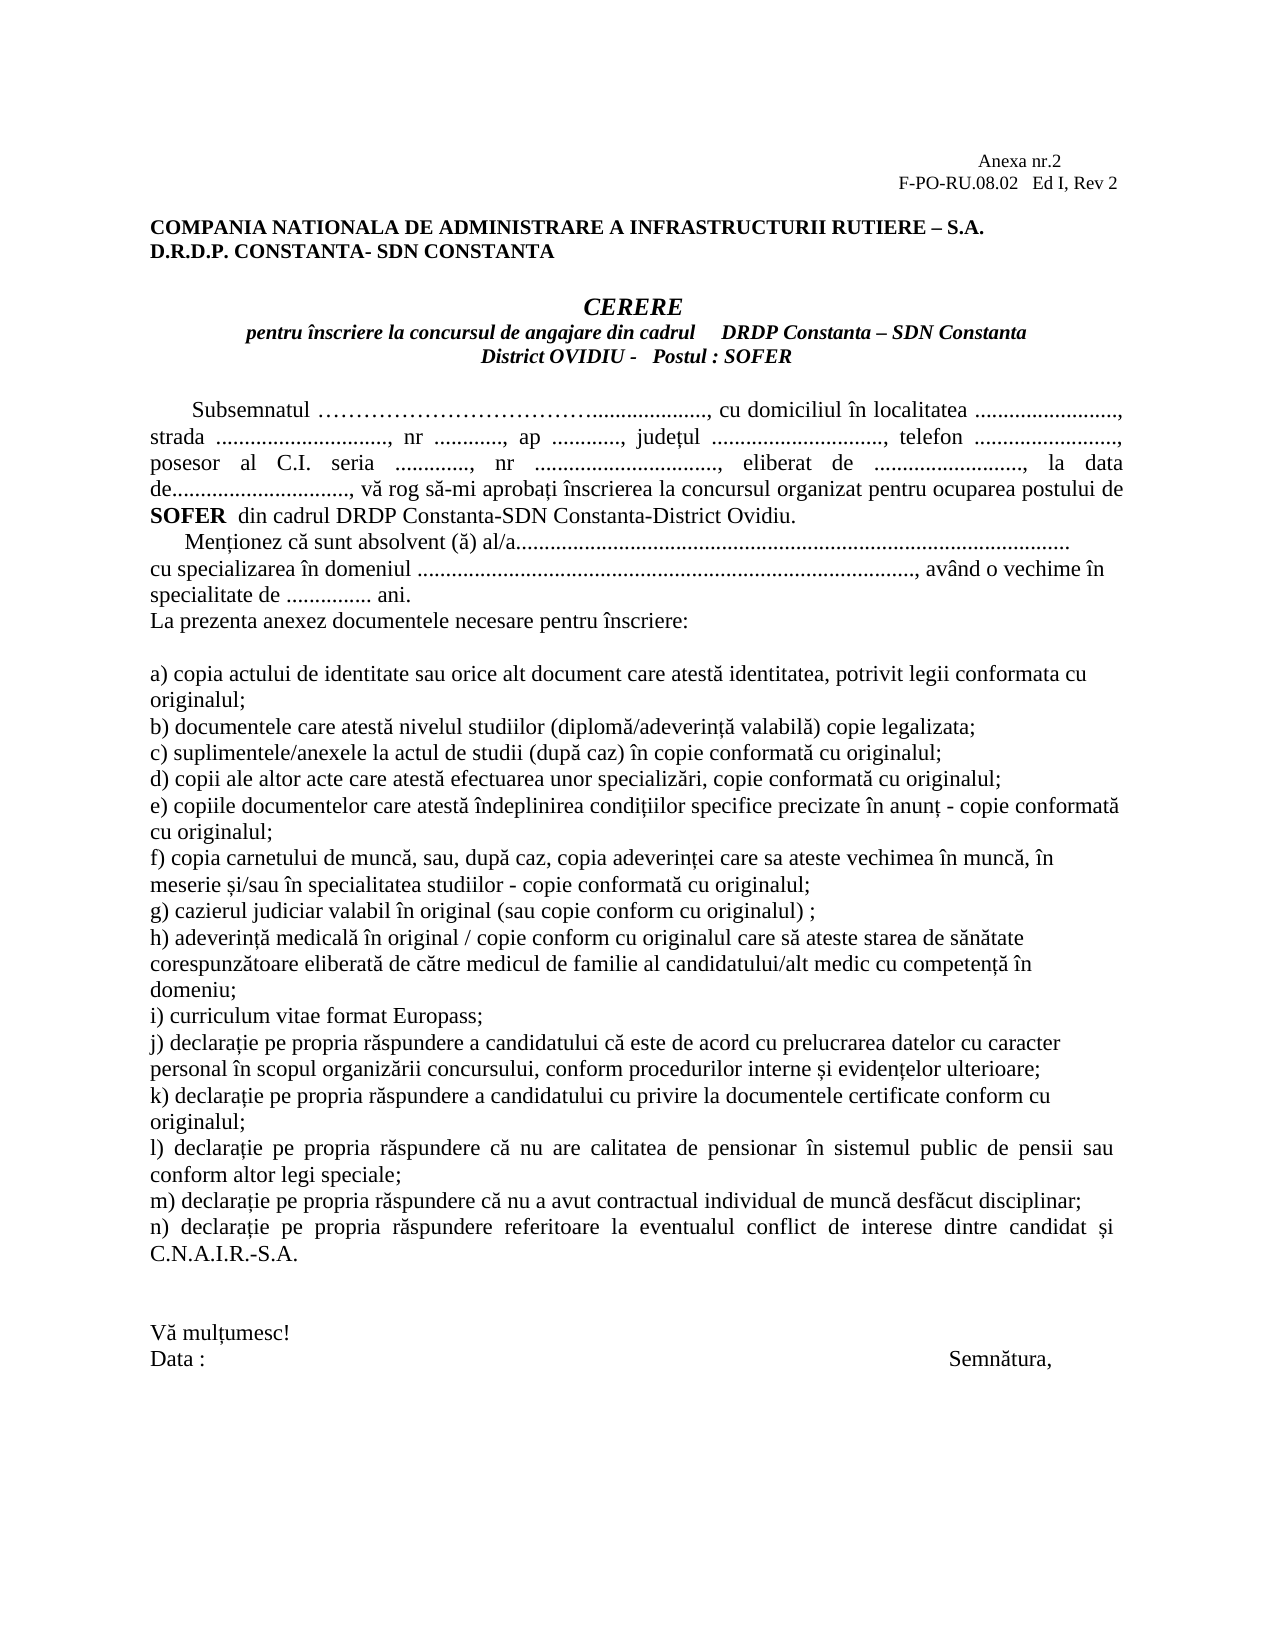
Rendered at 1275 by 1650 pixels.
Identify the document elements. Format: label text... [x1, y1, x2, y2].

text Vă mulțumesc! [150, 1319, 1116, 1345]
text k) declarație pe propria răspundere a candidatului cu privire la documentele certificate conform cu originalul; [150, 1082, 1125, 1134]
text l) declarație pe propria răspundere că nu are calitatea de pensionar în sistemul public de pensii sau conform altor legi speciale; [150, 1134, 1116, 1187]
text CERERE pentru înscriere la concursul de angajare din cadrul DRDP Constanta – SDN Constanta [150, 292, 1125, 344]
text Anexa nr.2 [150, 150, 1125, 172]
text District OVIDIU - Postul : SOFER [150, 344, 1125, 368]
text F-PO-RU.08.02 Ed I, Rev 2 [150, 172, 1125, 193]
text COMPANIA NATIONALA DE ADMINISTRARE A INFRASTRUCTURII RUTIERE – S.A. [150, 215, 1125, 239]
text La prezenta anexez documentele necesare pentru înscriere: [150, 607, 1125, 634]
text Subsemnatul ………………………………...................., cu domiciliul în localitatea ........................., strada .............................., nr ............, ap ............, județul .............................., telefon ........................., posesor al C.I. seria ............., nr ................................, eliberat de .........................., la data de..............................., vă rog să-mi aprobați înscrierea la concursul organizat pentru ocuparea postului de SOFER din cadrul DRDP Constanta-SDN Constanta-District Ovidiu. [150, 396, 1125, 528]
text m) declarație pe propria răspundere că nu a avut contractual individual de muncă desfăcut disciplinar; [150, 1187, 1125, 1213]
text n) declarație pe propria răspundere referitoare la eventualul conflict de interese dintre candidat și C.N.A.I.R.-S.A. [150, 1213, 1116, 1266]
text a) copia actului de identitate sau orice alt document care atestă identitatea, potrivit legii conformata cu originalul; b) documentele care atestă nivelul studiilor (diplomă/adeverință valabilă) copie legalizata; c) suplimentele/anexele la actul de studii (după caz) în copie conformată cu originalul; d) copii ale altor acte care atestă efectuarea unor specializări, copie conformată cu originalul; e) copiile documentelor care atestă îndeplinirea condițiilor specifice precizate în anunț - copie conformată cu originalul; f) copia carnetului de muncă, sau, după caz, copia adeverinței care sa ateste vechimea în muncă, în meserie și/sau în specialitatea studiilor - copie conformată cu originalul; g) cazierul judiciar valabil în original (sau copie conform cu originalul) ; h) adeverință medicală în original / copie conform cu originalul care să ateste starea de sănătate corespunzătoare eliberată de către medicul de familie al candidatului/alt medic cu competență în domeniu; i) curriculum vitae format Europass; j) declarație pe propria răspundere a candidatului că este de acord cu prelucrarea datelor cu caracter personal în scopul organizării concursului, conform procedurilor interne și evidențelor ulterioare; [150, 660, 1125, 1082]
text D.R.D.P. CONSTANTA- SDN CONSTANTA [150, 239, 1125, 263]
text Data : Semnătura, [150, 1345, 1116, 1372]
text Menționez că sunt absolvent (ă) al/a................................................................................................. cu specializarea în domeniul ......................................................................................., având o vechime în specialitate de ............... ani. [150, 528, 1125, 607]
